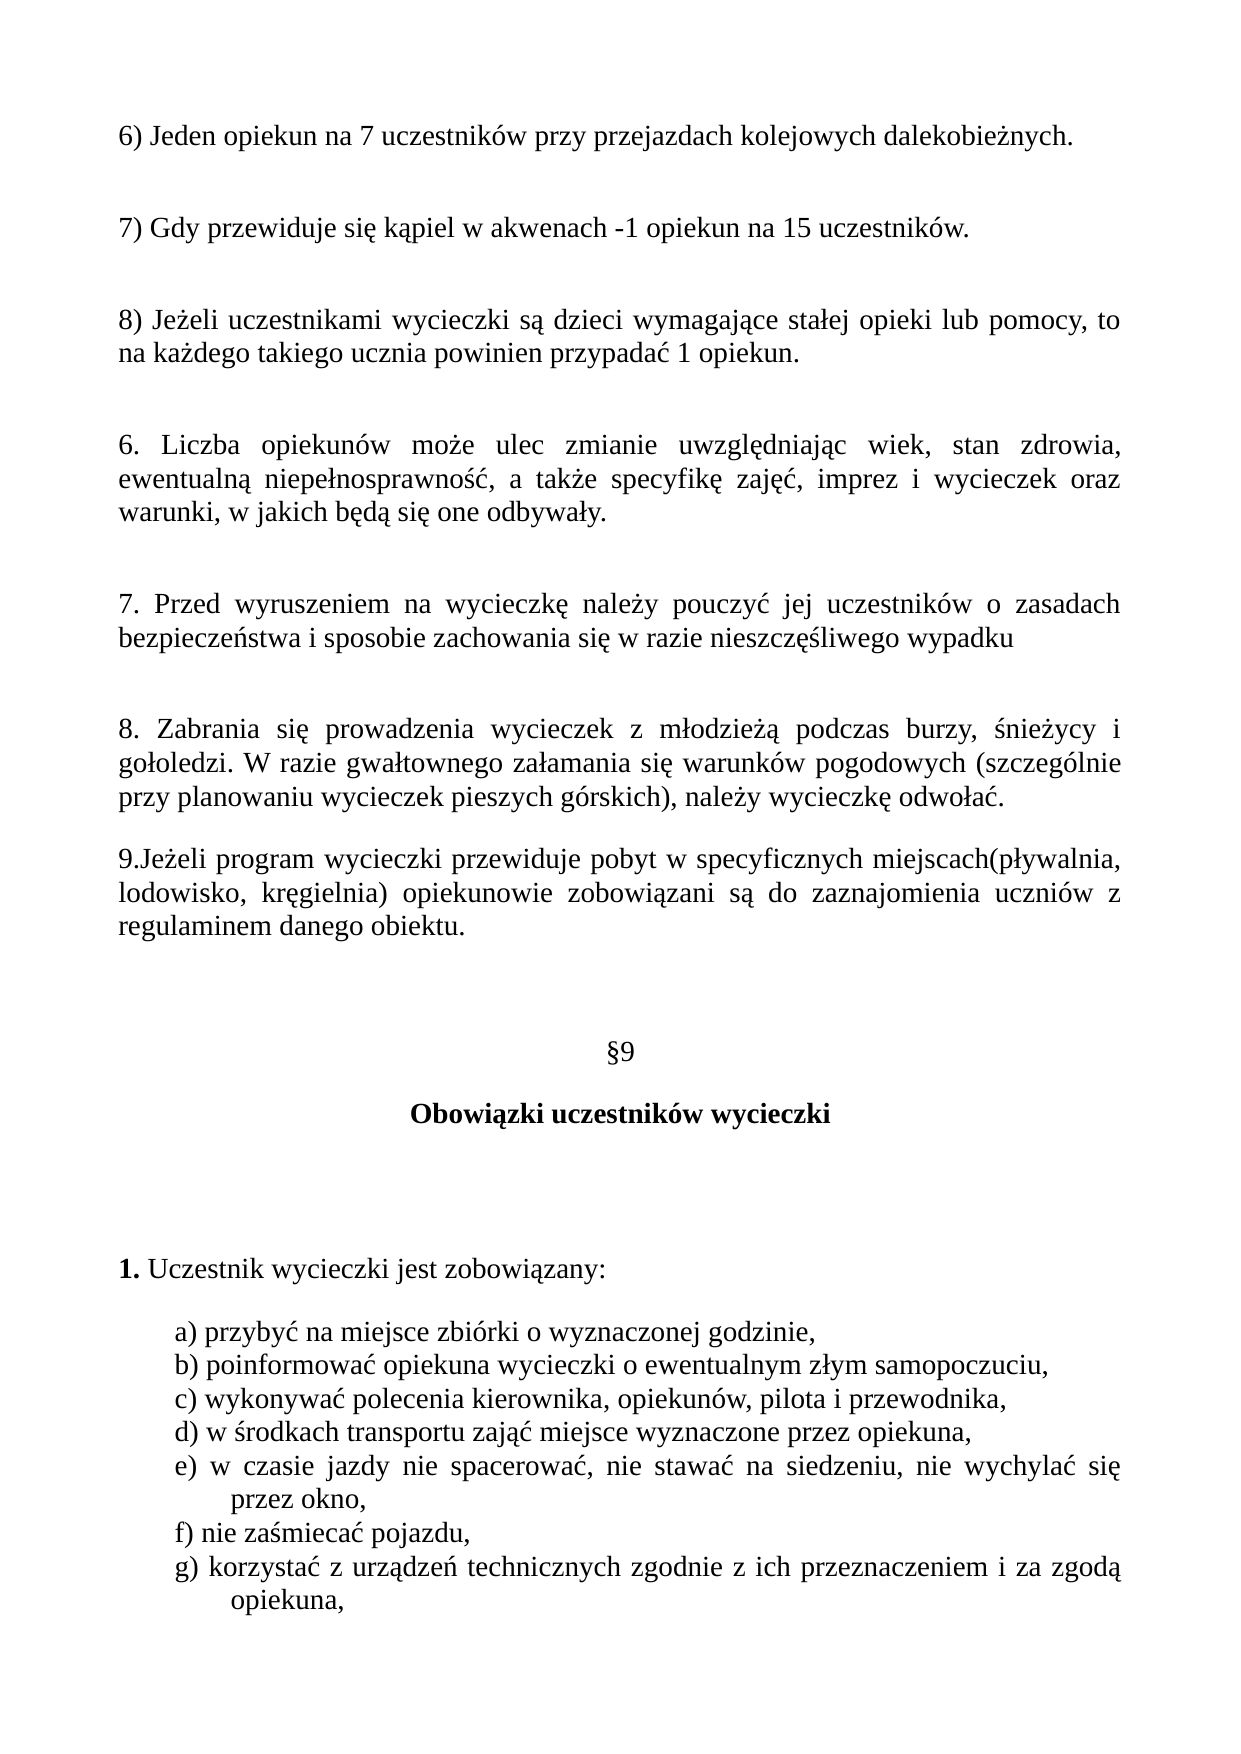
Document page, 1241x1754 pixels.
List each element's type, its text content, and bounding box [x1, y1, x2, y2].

text §9 [118, 1034, 1122, 1067]
text 1. Uczestnik wycieczki jest zobowiązany: [118, 1251, 1122, 1285]
text b) poinformować opiekuna wycieczki o ewentualnym złym samopoczuciu, [174, 1347, 1122, 1381]
text 7. Przed wyruszeniem na wycieczkę należy pouczyć jej uczestników o zasadach bezpieczeństwa i sposobie zachowania się w razie nieszczęśliwego wypadku [118, 586, 1122, 653]
text 9.Jeżeli program wycieczki przewiduje pobyt w specyficznych miejscach(pływalnia, lodowisko, kręgielnia) opiekunowie zobowiązani są do zaznajomienia uczniów z regulaminem danego obiektu. [118, 841, 1122, 942]
text e) w czasie jazdy nie spacerować, nie stawać na siedzeniu, nie wychylać się przez okno, [174, 1448, 1122, 1515]
text 6. Liczba opiekunów może ulec zmianie uwzględniając wiek, stan zdrowia, ewentualną niepełnosprawność, a także specyfikę zajęć, imprez i wycieczek oraz warunki, w jakich będą się one odbywały. [118, 427, 1122, 528]
text f) nie zaśmiecać pojazdu, [174, 1515, 1122, 1549]
text a) przybyć na miejsce zbiórki o wyznaczonej godzinie, [174, 1314, 1122, 1347]
text 7) Gdy przewiduje się kąpiel w akwenach -1 opiekun na 15 uczestników. [118, 210, 1122, 243]
text 6) Jeden opiekun na 7 uczestników przy przejazdach kolejowych dalekobieżnych. [118, 118, 1122, 152]
text g) korzystać z urządzeń technicznych zgodnie z ich przeznaczeniem i za zgodą opiekuna, [174, 1549, 1122, 1616]
text d) w środkach transportu zająć miejsce wyznaczone przez opiekuna, [174, 1414, 1122, 1448]
text c) wykonywać polecenia kierownika, opiekunów, pilota i przewodnika, [174, 1381, 1122, 1414]
text 8. Zabrania się prowadzenia wycieczek z młodzieżą podczas burzy, śnieżycy i gołoledzi. W razie gwałtownego załamania się warunków pogodowych (szczególnie przy planowaniu wycieczek pieszych górskich), należy wycieczkę odwołać. [118, 712, 1122, 812]
text 8) Jeżeli uczestnikami wycieczki są dzieci wymagające stałej opieki lub pomocy, to na każdego takiego ucznia powinien przypadać 1 opiekun. [118, 302, 1122, 369]
text Obowiązki uczestników wycieczki [118, 1097, 1122, 1130]
